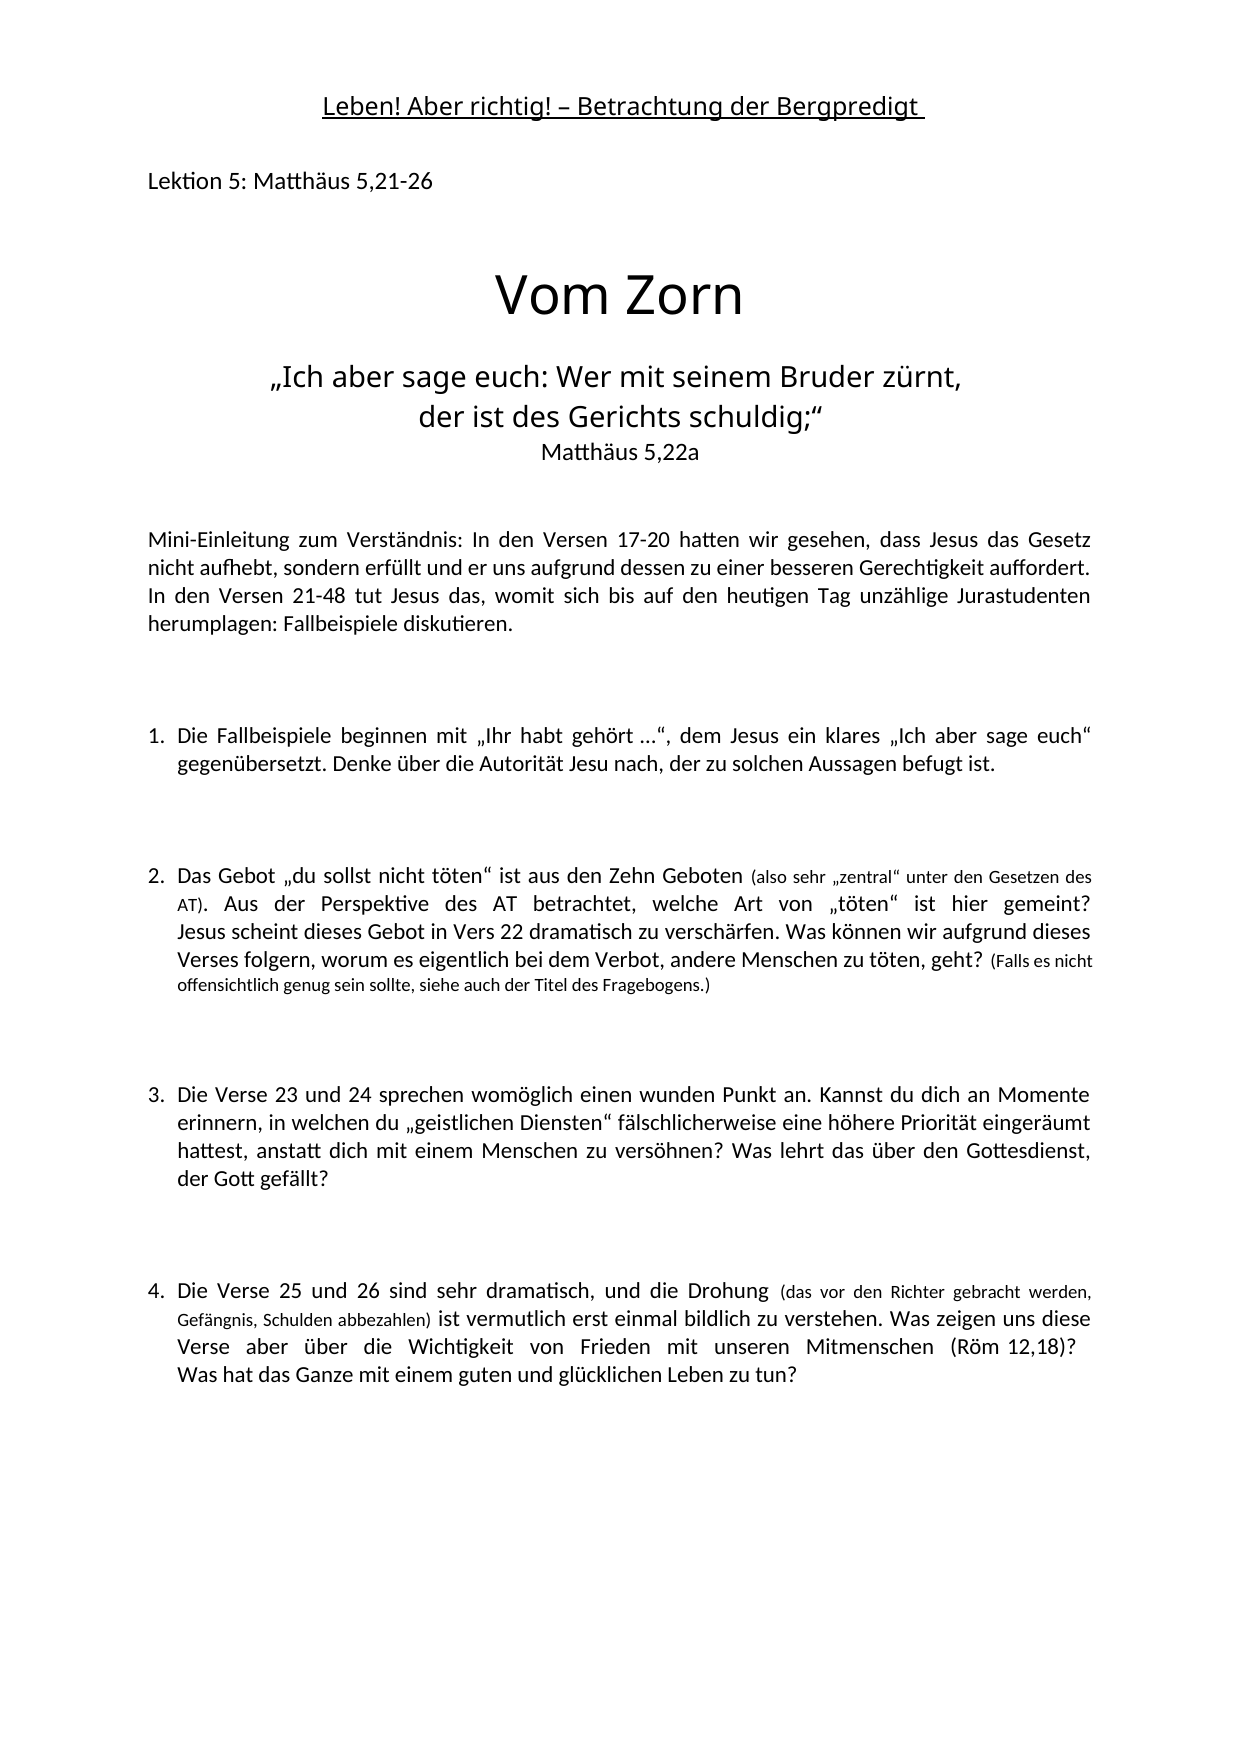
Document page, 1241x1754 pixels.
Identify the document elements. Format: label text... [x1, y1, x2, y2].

text „Ich aber sage euch: Wer mit seinem Bruder zürnt, der ist des Gerichts schuldig;“ [148, 356, 1093, 436]
text Mini-Einleitung zum Verständnis: In den Versen 17-20 hatten wir gesehen, dass Jesus das Gesetz nicht aufhebt, sondern erfüllt und er uns aufgrund dessen zu einer besseren Gerechtigkeit auffordert. In den Versen 21-48 tut Jesus das, womit sich bis auf den heutigen Tag unzählige Jurastudenten herumplagen: Fallbeispiele diskutieren. [148, 525, 1093, 637]
text Vom Zorn [148, 256, 1093, 330]
text Lektion 5: Matthäus 5,21-26 [148, 165, 1093, 195]
text Matthäus 5,22a [148, 436, 1093, 466]
text 2. Das Gebot „du sollst nicht töten“ ist aus den Zehn Geboten (also sehr „zentral“ unter den Gesetzen des AT). Aus der Perspektive des AT betrachtet, welche Art von „töten“ ist hier gemeint? Jesus scheint dieses Gebot in Vers 22 dramatisch zu verschärfen. Was können wir aufgrund dieses Verses folgern, worum es eigentlich bei dem Verbot, andere Menschen zu töten, geht? (Falls es nicht offensichtlich genug sein sollte, siehe auch der Titel des Fragebogens.) [148, 861, 1093, 996]
text 4. Die Verse 25 und 26 sind sehr dramatisch, und die Drohung (das vor den Richter gebracht werden, Gefängnis, Schulden abbezahlen) ist vermutlich erst einmal bildlich zu verstehen. Was zeigen uns diese Verse aber über die Wichtigkeit von Frieden mit unseren Mitmenschen (Röm 12,18)? Was hat das Ganze mit einem guten und glücklichen Leben zu tun? [148, 1276, 1093, 1388]
text 1. Die Fallbeispiele beginnen mit „Ihr habt gehört …“, dem Jesus ein klares „Ich aber sage euch“ gegenübersetzt. Denke über die Autorität Jesu nach, der zu solchen Aussagen befugt ist. [148, 721, 1093, 777]
text 3. Die Verse 23 und 24 sprechen womöglich einen wunden Punkt an. Kannst du dich an Momente erinnern, in welchen du „geistlichen Diensten“ fälschlicherweise eine höhere Priorität eingeräumt hattest, anstatt dich mit einem Menschen zu versöhnen? Was lehrt das über den Gottesdienst, der Gott gefällt? [148, 1080, 1093, 1192]
